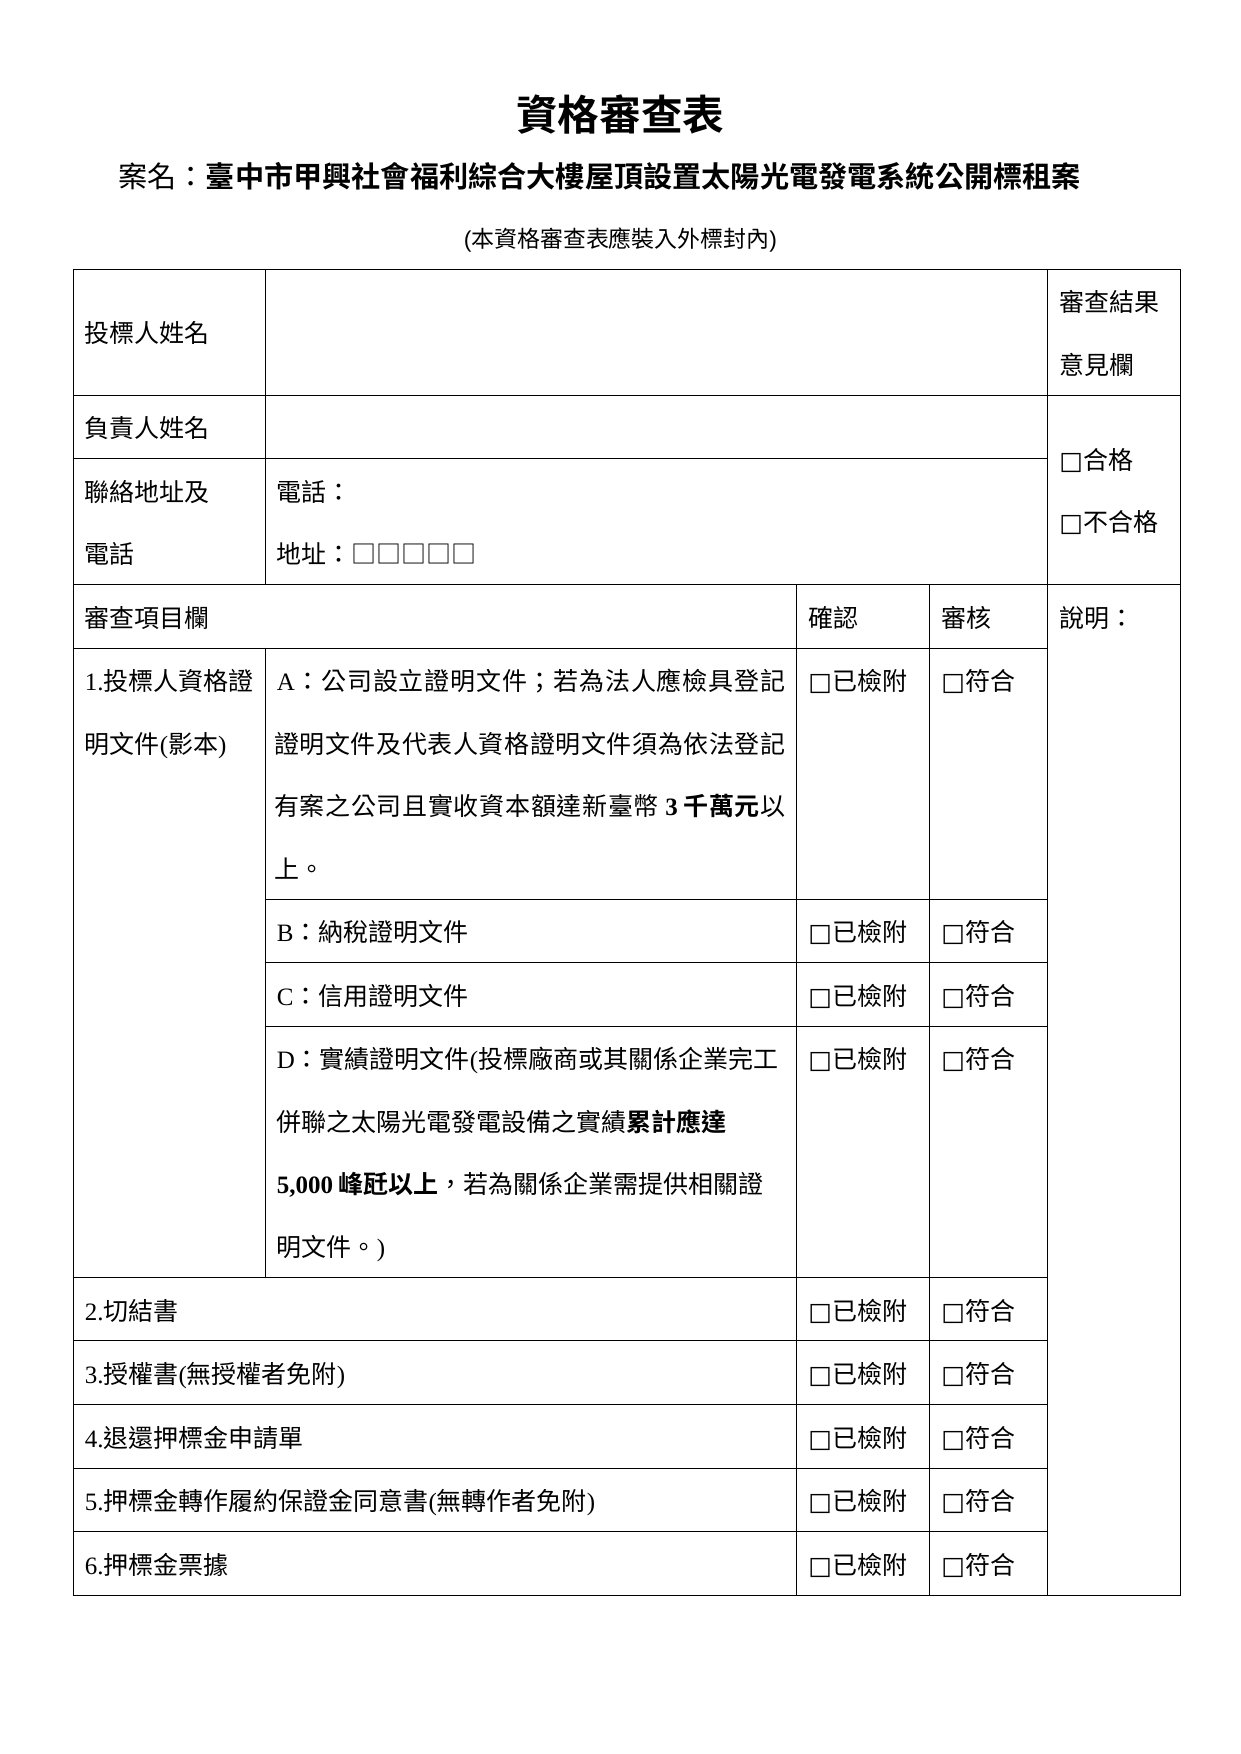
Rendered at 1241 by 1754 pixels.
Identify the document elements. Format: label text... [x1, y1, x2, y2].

table_cell 電話： 地址：□□□□□ [266, 459, 1047, 584]
table_cell □已檢附 [797, 649, 929, 899]
table_cell □符合 [930, 649, 1047, 899]
table_cell □已檢附 [797, 900, 929, 962]
table_cell □合格 □不合格 [1048, 396, 1180, 584]
table_cell 1.投標人資格證明文件(影本) [74, 649, 265, 1277]
table_cell A：公司設立證明文件；若為法人應檢具登記證明文件及代表人資格證明文件須為依法登記有案之公司且實收資本額達新臺幣3千萬元以上。 [266, 649, 796, 899]
table_cell □已檢附 [797, 1278, 929, 1340]
table_cell 4.退還押標金申請單 [74, 1405, 796, 1467]
text (本資格審查表應裝入外標封內) [118, 206, 1122, 268]
table_cell □符合 [930, 900, 1047, 962]
table_cell □已檢附 [797, 1469, 929, 1531]
table_cell 3.授權書(無授權者免附) [74, 1341, 796, 1404]
table_cell 審核 [930, 585, 1047, 648]
table_cell □符合 [930, 1027, 1047, 1277]
table_cell 負責人姓名 [74, 396, 265, 458]
table_cell □已檢附 [797, 1027, 929, 1277]
table_cell □已檢附 [797, 1341, 929, 1404]
table_cell 5.押標金轉作履約保證金同意書(無轉作者免附) [74, 1469, 796, 1531]
table_cell □符合 [930, 1532, 1047, 1594]
table_cell 2.切結書 [74, 1278, 796, 1340]
table_cell □已檢附 [797, 1532, 929, 1594]
text 案名：臺中市甲興社會福利綜合大樓屋頂設置太陽光電發電系統公開標租案 [118, 143, 1122, 206]
table_cell □符合 [930, 1341, 1047, 1404]
text 資格審查表 [118, 81, 1122, 143]
table_header 審查結果意見欄 [1048, 270, 1180, 394]
table_cell □符合 [930, 963, 1047, 1026]
table_cell 聯絡地址及 電話 [74, 459, 265, 584]
table_cell 6.押標金票據 [74, 1532, 796, 1594]
table_cell □已檢附 [797, 963, 929, 1026]
table_cell □符合 [930, 1405, 1047, 1467]
table_header 投標人姓名 [74, 270, 265, 394]
table_cell □符合 [930, 1278, 1047, 1340]
table_cell [266, 396, 1047, 458]
table_cell 說明： [1048, 585, 1180, 1594]
table_cell D：實績證明文件(投標廠商或其關係企業完工併聯之太陽光電發電設備之實績累計應達5,000峰瓩以上，若為關係企業需提供相關證明文件。) [266, 1027, 796, 1277]
table_cell 審查項目欄 [74, 585, 796, 648]
table_cell □已檢附 [797, 1405, 929, 1467]
table_cell 確認 [797, 585, 929, 648]
table_cell B：納稅證明文件 [266, 900, 796, 962]
table_cell □符合 [930, 1469, 1047, 1531]
table_header [266, 270, 1047, 394]
table_cell C：信用證明文件 [266, 963, 796, 1026]
